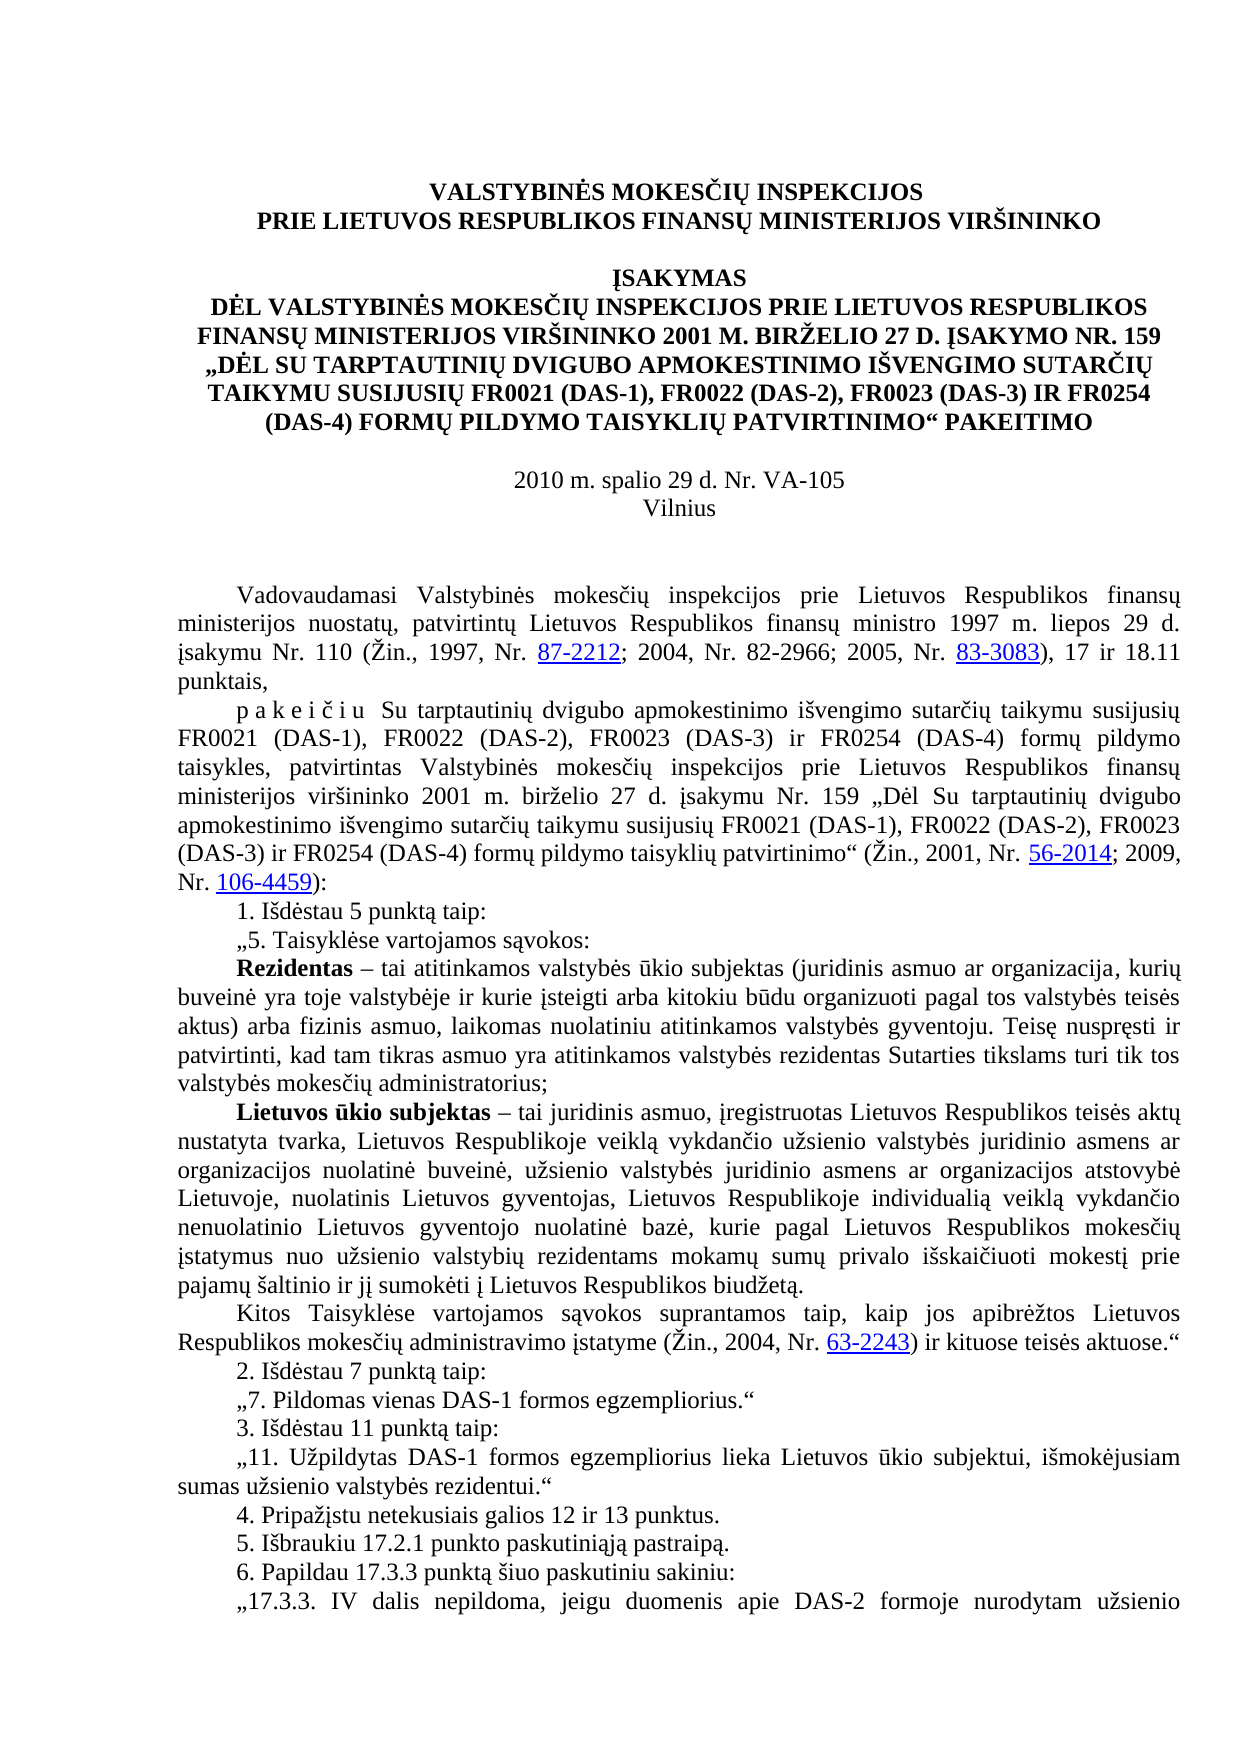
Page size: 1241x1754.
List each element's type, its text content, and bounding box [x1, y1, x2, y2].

text 5. Išbraukiu 17.2.1 punkto paskutiniąją pastraipą. [177, 1528, 1181, 1557]
text Vilnius [177, 493, 1181, 522]
text VALSTYBINĖS MOKESČIŲ INSPEKCIJOS [177, 177, 1181, 206]
text 3. Išdėstau 11 punktą taip: [177, 1413, 1181, 1442]
text Lietuvos ūkio subjektas – tai juridinis asmuo, įregistruotas Lietuvos Respublikos teisės aktų nustatyta tvarka, Lietuvos Respublikoje veiklą vykdančio užsienio valstybės juridinio asmens ar organizacijos nuolatinė buveinė, užsienio valstybės juridinio asmens ar organizacijos atstovybė Lietuvoje, nuolatinis Lietuvos gyventojas, Lietuvos Respublikoje individualią veiklą vykdančio nenuolatinio Lietuvos gyventojo nuolatinė bazė, kurie pagal Lietuvos Respublikos mokesčių įstatymus nuo užsienio valstybių rezidentams mokamų sumų privalo išskaičiuoti mokestį prie pajamų šaltinio ir jį sumokėti į Lietuvos Respublikos biudžetą. [177, 1097, 1181, 1298]
text Kitos Taisyklėse vartojamos sąvokos suprantamos taip, kaip jos apibrėžtos Lietuvos Respublikos mokesčių administravimo įstatyme (Žin., 2004, Nr. 63-2243) ir kituose teisės aktuose.“ [177, 1298, 1181, 1356]
text „11. Užpildytas DAS-1 formos egzempliorius lieka Lietuvos ūkio subjektui, išmokėjusiam sumas užsienio valstybės rezidentui.“ [177, 1442, 1181, 1500]
text „5. Taisyklėse vartojamos sąvokos: [177, 925, 1181, 953]
text 2010 m. spalio 29 d. Nr. VA-105 [177, 465, 1181, 493]
text Rezidentas – tai atitinkamos valstybės ūkio subjektas (juridinis asmuo ar organizacija, kurių buveinė yra toje valstybėje ir kurie įsteigti arba kitokiu būdu organizuoti pagal tos valstybės teisės aktus) arba fizinis asmuo, laikomas nuolatiniu atitinkamos valstybės gyventoju. Teisę nuspręsti ir patvirtinti, kad tam tikras asmuo yra atitinkamos valstybės rezidentas Sutarties tikslams turi tik tos valstybės mokesčių administratorius; [177, 953, 1181, 1097]
text 2. Išdėstau 7 punktą taip: [177, 1356, 1181, 1385]
text pakeičiu Su tarptautinių dvigubo apmokestinimo išvengimo sutarčių taikymu susijusių FR0021 (DAS-1), FR0022 (DAS-2), FR0023 (DAS-3) ir FR0254 (DAS-4) formų pildymo taisykles, patvirtintas Valstybinės mokesčių inspekcijos prie Lietuvos Respublikos finansų ministerijos viršininko 2001 m. birželio 27 d. įsakymu Nr. 159 „Dėl su tarptautinių dvigubo apmokestinimo išvengimo sutarčių taikymu susijusių FR0021 (DAS-1), FR0022 (DAS-2), FR0023 (DAS-3) ir FR0254 (DAS-4) formų pildymo taisyklių patvirtinimo“ (Žin., 2001, Nr. 56-2014; 2009, Nr. 106-4459): [177, 695, 1181, 896]
text DĖL VALSTYBINĖS MOKESČIŲ INSPEKCIJOS PRIE LIETUVOS RESPUBLIKOS FINANSŲ MINISTERIJOS VIRŠININKO 2001 M. BIRŽELIO 27 D. ĮSAKYMO Nr. 159 „DĖL SU TARPTAUTINIŲ DVIGUBO APMOKESTINIMO IŠVENGIMO SUTARČIŲ TAIKYMU SUSIJUSIŲ FR0021 (DAS-1), FR0022 (DAS-2), FR0023 (DAS-3) IR FR0254 (DAS-4) FORMŲ PILDYMO TAISYKLIŲ PATVIRTINIMO“ PAKEITIMO [177, 292, 1181, 436]
text 1. Išdėstau 5 punktą taip: [177, 896, 1181, 925]
text „17.3.3. IV dalis nepildoma, jeigu duomenis apie DAS-2 formoje nurodytam užsienio [177, 1586, 1181, 1615]
text ĮSAKYMAS [177, 263, 1181, 292]
text „7. Pildomas vienas DAS-1 formos egzempliorius.“ [177, 1385, 1181, 1413]
text 6. Papildau 17.3.3 punktą šiuo paskutiniu sakiniu: [177, 1557, 1181, 1586]
text PRIE LIETUVOS RESPUBLIKOS FINANSŲ MINISTERIJOS VIRŠININKO [177, 206, 1181, 235]
text 4. Pripažįstu netekusiais galios 12 ir 13 punktus. [177, 1500, 1181, 1528]
text Vadovaudamasi Valstybinės mokesčių inspekcijos prie Lietuvos Respublikos finansų ministerijos nuostatų, patvirtintų Lietuvos Respublikos finansų ministro 1997 m. liepos 29 d. įsakymu Nr. 110 (Žin., 1997, Nr. 87-2212; 2004, Nr. 82-2966; 2005, Nr. 83-3083), 17 ir 18.11 punktais, [177, 580, 1181, 695]
